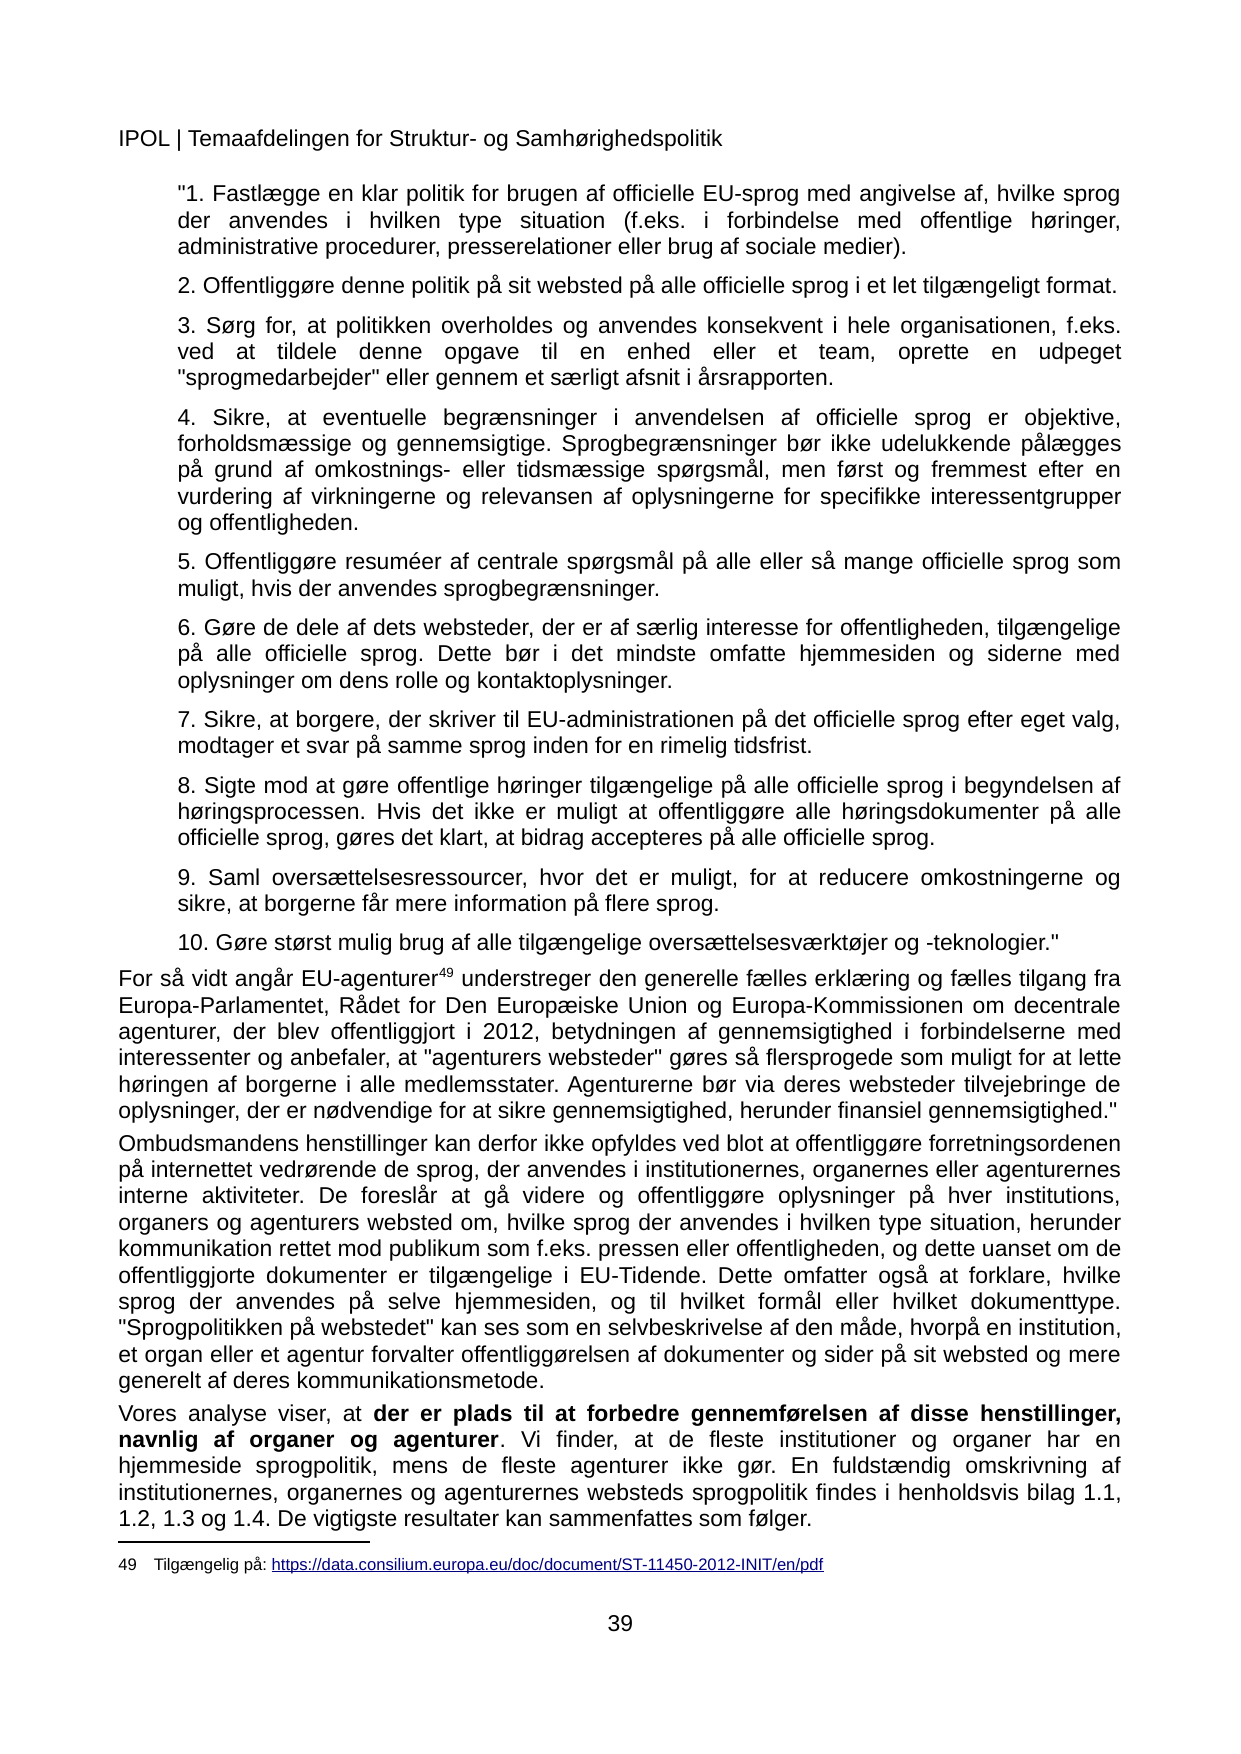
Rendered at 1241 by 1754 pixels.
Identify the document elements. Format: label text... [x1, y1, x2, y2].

text 5. Offentliggøre resuméer af centrale spørgsmål på alle eller så mange officielle sprog som muligt, hvis der anvendes sprogbegrænsninger. [177, 548, 1122, 601]
text 7. Sikre, at borgere, der skriver til EU-administrationen på det officielle sprog efter eget valg, modtager et svar på samme sprog inden for en rimelig tidsfrist. [177, 706, 1122, 759]
text Vores analyse viser, at der er plads til at forbedre gennemførelsen af disse henstillinger, navnlig af organer og agenturer. Vi finder, at de fleste institutioner og organer har en hjemmeside sprogpolitik, mens de fleste agenturer ikke gør. En fuldstændig omskrivning af institutionernes, organernes og agenturernes websteds sprogpolitik findes i henholdsvis bilag 1.1, 1.2, 1.3 og 1.4. De vigtigste resultater kan sammenfattes som følger. [118, 1400, 1122, 1532]
text 3. Sørg for, at politikken overholdes og anvendes konsekvent i hele organisationen, f.eks. ved at tildele denne opgave til en enhed eller et team, oprette en udpeget "sprogmedarbejder" eller gennem et særligt afsnit i årsrapporten. [177, 312, 1122, 391]
text Ombudsmandens henstillinger kan derfor ikke opfyldes ved blot at offentliggøre forretningsordenen på internettet vedrørende de sprog, der anvendes i institutionernes, organernes eller agenturernes interne aktiviteter. De foreslår at gå videre og offentliggøre oplysninger på hver institutions, organers og agenturers websted om, hvilke sprog der anvendes i hvilken type situation, herunder kommunikation rettet mod publikum som f.eks. pressen eller offentligheden, og dette uanset om de offentliggjorte dokumenter er tilgængelige i EU-Tidende. Dette omfatter også at forklare, hvilke sprog der anvendes på selve hjemmesiden, og til hvilket formål eller hvilket dokumenttype. "Sprogpolitikken på webstedet" kan ses som en selvbeskrivelse af den måde, hvorpå en institution, et organ eller et agentur forvalter offentliggørelsen af dokumenter og sider på sit websted og mere generelt af deres kommunikationsmetode. [118, 1130, 1122, 1393]
text 8. Sigte mod at gøre offentlige høringer tilgængelige på alle officielle sprog i begyndelsen af høringsprocessen. Hvis det ikke er muligt at offentliggøre alle høringsdokumenter på alle officielle sprog, gøres det klart, at bidrag accepteres på alle officielle sprog. [177, 772, 1122, 851]
text "1. Fastlægge en klar politik for brugen af officielle EU-sprog med angivelse af, hvilke sprog der anvendes i hvilken type situation (f.eks. i forbindelse med offentlige høringer, administrative procedurer, presserelationer eller brug af sociale medier). [177, 180, 1122, 259]
text 6. Gøre de dele af dets websteder, der er af særlig interesse for offentligheden, tilgængelige på alle officielle sprog. Dette bør i det mindste omfatte hjemmesiden og siderne med oplysninger om dens rolle og kontaktoplysninger. [177, 614, 1122, 693]
text For så vidt angår EU-agenturer understreger den generelle fælles erklæring og fælles tilgang fra Europa-Parlamentet, Rådet for Den Europæiske Union og Europa-Kommissionen om decentrale agenturer, der blev offentliggjort i 2012, betydningen af gennemsigtighed i forbindelserne med interessenter og anbefaler, at "agenturers websteder" gøres så flersprogede som muligt for at lette høringen af borgerne i alle medlemsstater. Agenturerne bør via deres websteder tilvejebringe de oplysninger, der er nødvendige for at sikre gennemsigtighed, herunder finansiel gennemsigtighed." [118, 965, 1122, 1123]
text 10. Gøre størst mulig brug af alle tilgængelige oversættelsesværktøjer og -teknologier." [177, 929, 1122, 956]
text 2. Offentliggøre denne politik på sit websted på alle officielle sprog i et let tilgængeligt format. [177, 272, 1122, 299]
text 9. Saml oversættelsesressourcer, hvor det er muligt, for at reducere omkostningerne og sikre, at borgerne får mere information på flere sprog. [177, 863, 1122, 916]
text 4. Sikre, at eventuelle begrænsninger i anvendelsen af officielle sprog er objektive, forholdsmæssige og gennemsigtige. Sprogbegrænsninger bør ikke udelukkende pålægges på grund af omkostnings- eller tidsmæssige spørgsmål, men først og fremmest efter en vurdering af virkningerne og relevansen af oplysningerne for specifikke interessentgrupper og offentligheden. [177, 404, 1122, 535]
text Tilgængelig på: https://data.consilium.europa.eu/doc/document/ST-11450-2012-INIT/en/pdf [118, 1554, 1122, 1573]
